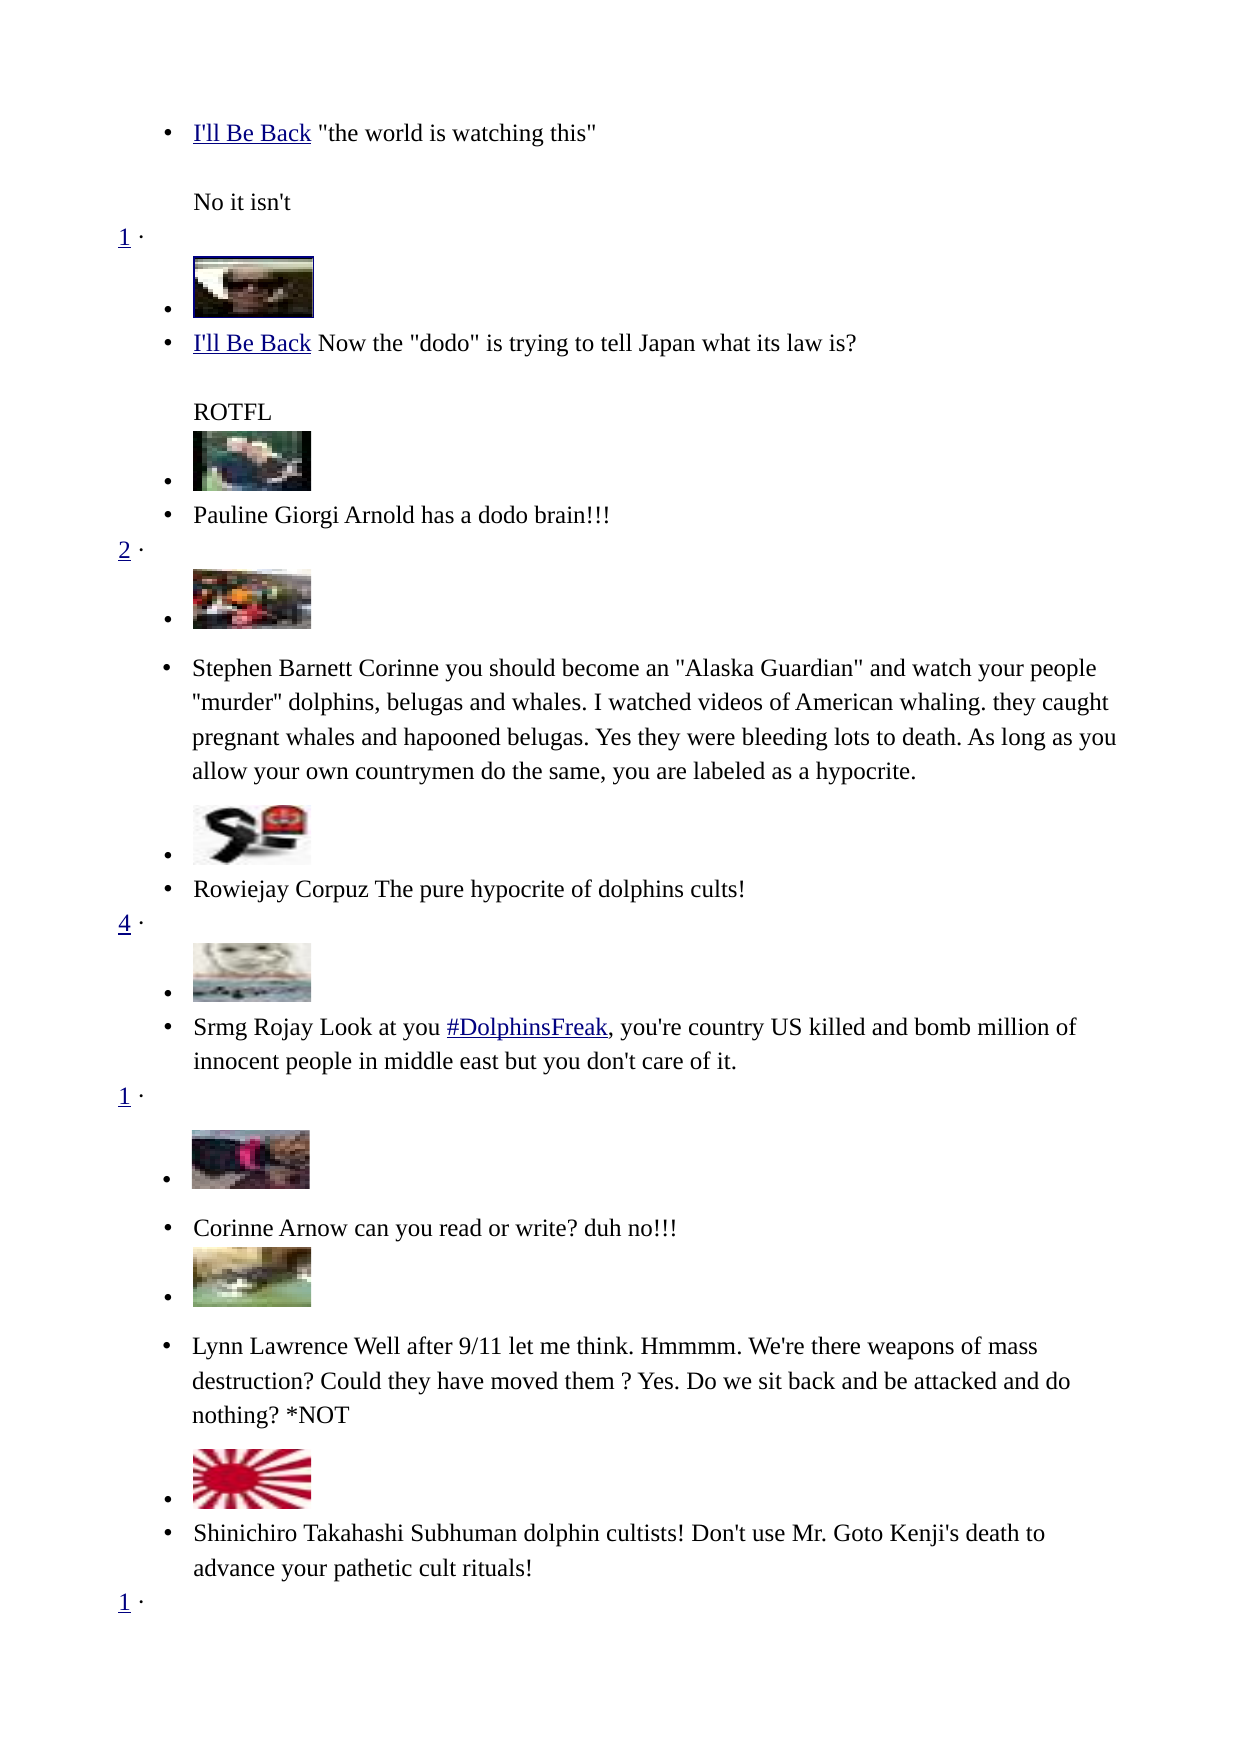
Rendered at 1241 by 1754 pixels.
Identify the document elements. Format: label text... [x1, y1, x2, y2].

list Lynn Lawrence Well after 9/11 let me think. Hmmmm. We're there weapons of mass destruction? Could they have moved them ? Yes. Do we sit back and be attacked and do nothing? *NOT [162, 1331, 1122, 1429]
picture [193, 805, 312, 865]
list I'll Be Back Now the "dodo" is trying to tell Japan what its law is? ROTFL [164, 328, 1122, 426]
text 1 · [118, 1081, 1122, 1109]
list Srmg Rojay Look at you #DolphinsFreak, you're country US killed and bomb million of innocent people in middle east but you don't care of it. [164, 1012, 1122, 1075]
picture [193, 569, 312, 629]
picture [191, 1130, 310, 1189]
picture [195, 258, 313, 317]
list Stephen Barnett Corinne you should become an ''Alaska Guardian" and watch your people ''murder'' dolphins, belugas and whales. I watched videos of American whaling. they caught pregnant whales and hapooned belugas. Yes they were bleeding lots to death. As long as you allow your own countrymen do the same, you are labeled as a hypocrite. [162, 653, 1122, 785]
picture [193, 1247, 312, 1307]
list Pauline Giorgi Arnold has a dodo brain!!! [164, 500, 1122, 529]
text 1 · [118, 222, 1122, 250]
list I'll Be Back "the world is watching this" No it isn't [164, 118, 1122, 216]
picture [193, 1449, 312, 1509]
list Rowiejay Corpuz The pure hypocrite of dolphins cults! [164, 874, 1122, 903]
list Shinichiro Takahashi Subhuman dolphin cultists! Don't use Mr. Goto Kenji's death to advance your pathetic cult rituals! [164, 1518, 1122, 1581]
text 1 · [118, 1587, 1122, 1616]
text 2 · [118, 535, 1122, 563]
picture [193, 431, 312, 491]
list Corinne Arnow can you read or write? duh no!!! [164, 1213, 1122, 1242]
picture [193, 943, 312, 1002]
text 4 · [118, 908, 1122, 937]
